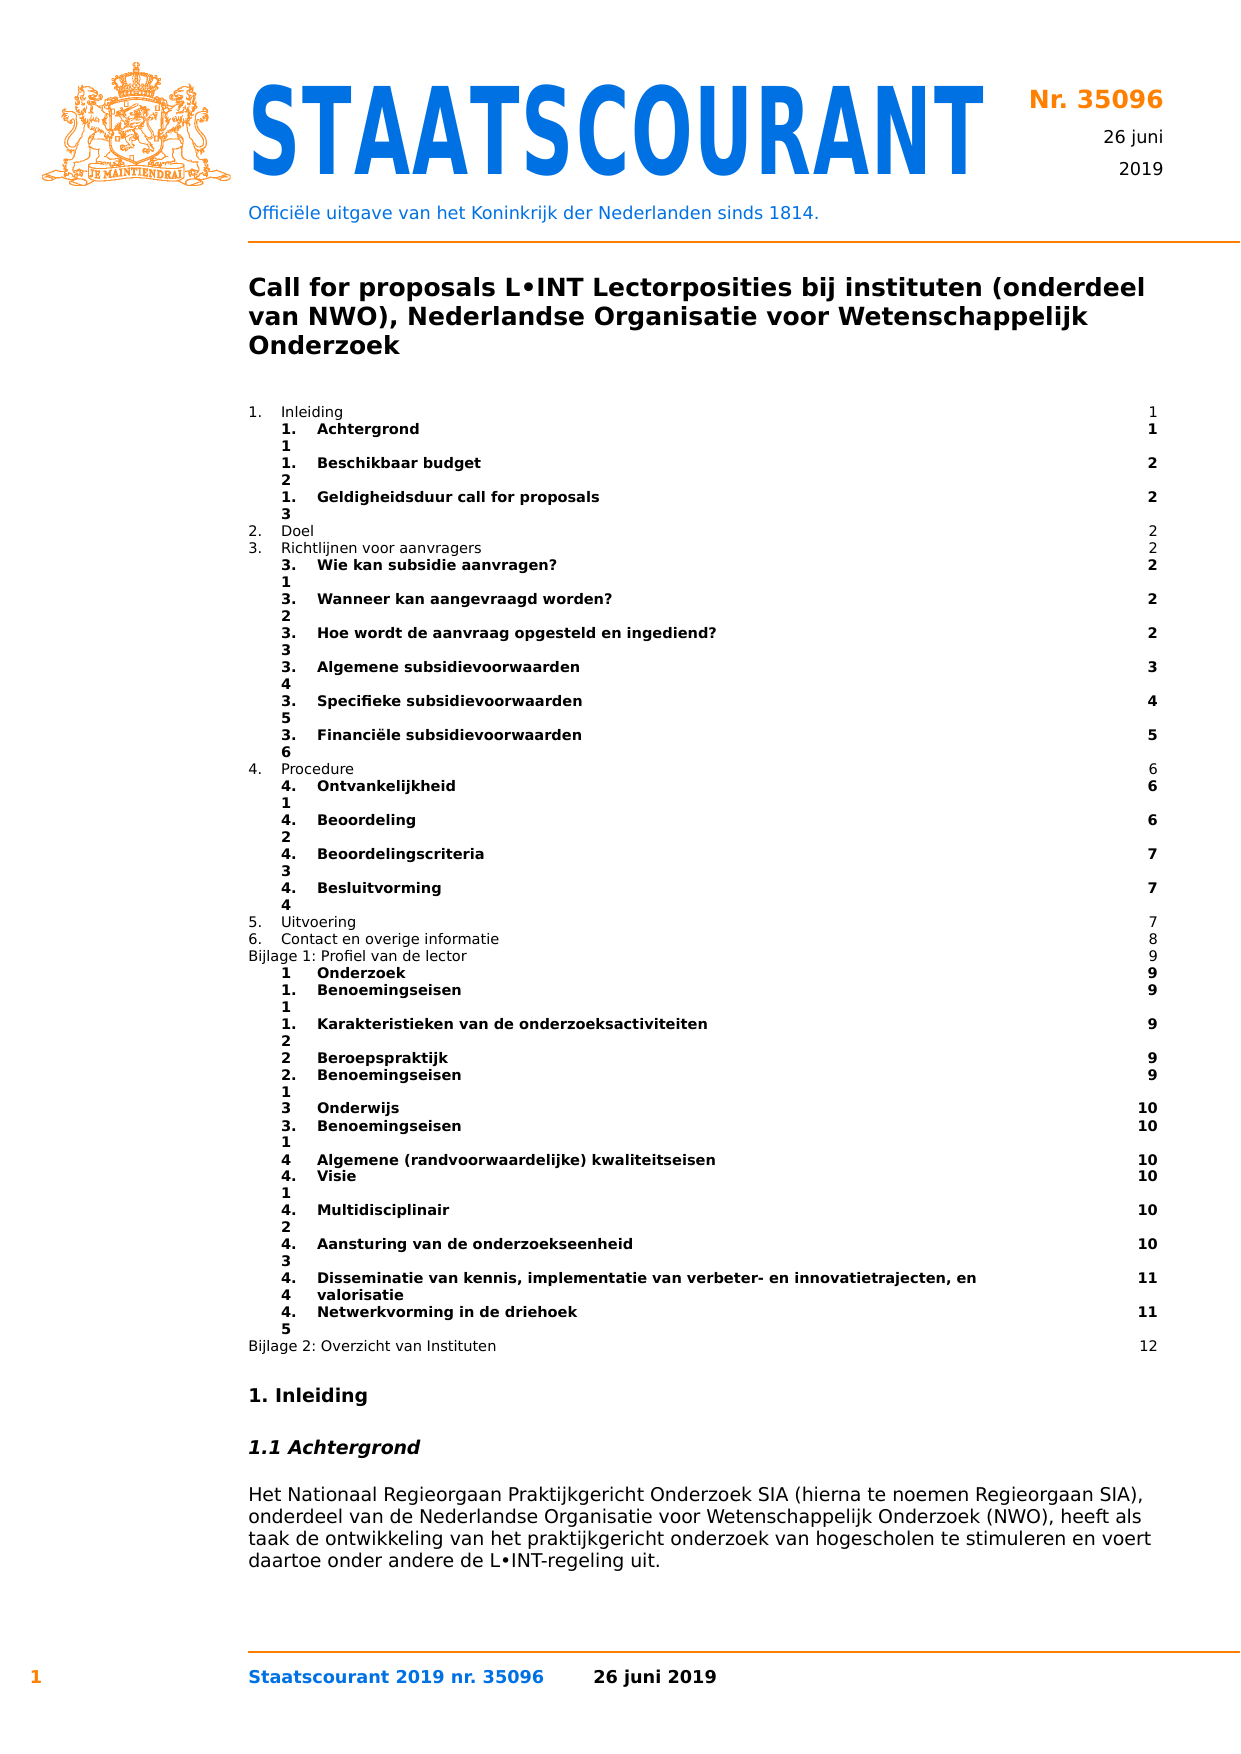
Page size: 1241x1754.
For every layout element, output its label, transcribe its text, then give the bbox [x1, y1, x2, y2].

table_cell 11 [1043, 1304, 1163, 1338]
table_cell [248, 778, 275, 812]
table_cell Contact en overige informatie [275, 931, 1043, 948]
table_header 1 [1043, 404, 1163, 421]
table_header 1. [248, 404, 275, 421]
table_cell 3.2 [275, 591, 311, 625]
table_cell 4. [248, 761, 275, 778]
table_cell 1.1 [275, 421, 311, 455]
table_cell Beschikbaar budget [311, 455, 1043, 489]
table_cell 10 [1043, 1236, 1163, 1270]
table_cell 10 [1043, 1168, 1163, 1202]
table_cell 3.4 [275, 659, 311, 693]
table_cell 2 [1043, 625, 1163, 659]
table_cell 10 [1043, 1202, 1163, 1236]
table_cell 10 [1043, 1100, 1163, 1117]
table_cell Benoemingseisen [311, 1118, 1043, 1151]
table_cell Benoemingseisen [311, 1066, 1043, 1100]
table_cell [248, 489, 275, 523]
table_cell [248, 1270, 275, 1304]
table_cell 9 [1043, 982, 1163, 1016]
table_cell 10 [1043, 1151, 1163, 1168]
table_cell 2 [1043, 455, 1163, 489]
table_cell 2 [1043, 557, 1163, 591]
table_cell Procedure [275, 761, 1043, 778]
table_cell [248, 557, 275, 591]
table_cell 4.5 [275, 1304, 311, 1338]
table_cell [248, 812, 275, 846]
table_cell 1 [275, 965, 311, 982]
table_cell 4.1 [275, 1168, 311, 1202]
table_cell [248, 1151, 275, 1168]
table_cell 6. [248, 931, 275, 948]
table_cell 5. [248, 914, 275, 931]
table_header Nr. 35096 [998, 62, 1240, 121]
table_cell Financiële subsidievoorwaarden [311, 727, 1043, 761]
table_cell 4 [1043, 693, 1163, 727]
table_cell 5 [1043, 727, 1163, 761]
table_cell Wie kan subsidie aanvragen? [311, 557, 1043, 591]
table_cell [248, 846, 275, 880]
table_cell 2 [1043, 540, 1163, 557]
table_cell 4.4 [275, 880, 311, 914]
table_cell Bijlage 2: Overzicht van Instituten [248, 1338, 1043, 1355]
table_cell Benoemingseisen [311, 982, 1043, 1016]
table_cell Officiële uitgave van het Koninkrijk der Nederlanden sinds 1814. [248, 203, 1240, 241]
table_cell [248, 591, 275, 625]
table_cell 3. [248, 540, 275, 557]
table_cell 4.2 [275, 1202, 311, 1236]
table_cell [248, 1236, 275, 1270]
table_cell 10 [1043, 1118, 1163, 1151]
table_cell 6 [1043, 761, 1163, 778]
table_cell [248, 880, 275, 914]
table_cell 9 [1043, 1050, 1163, 1066]
table_cell Richtlijnen voor aanvragers [275, 540, 1043, 557]
table_cell 4.3 [275, 846, 311, 880]
table_cell 6 [1043, 812, 1163, 846]
table_cell [248, 727, 275, 761]
subtitle 1.1 Achtergrond [248, 1437, 1163, 1459]
table_cell 3.5 [275, 693, 311, 727]
table_header [25, 62, 248, 241]
table_cell [248, 455, 275, 489]
table_cell Hoe wordt de aanvraag opgesteld en ingediend? [311, 625, 1043, 659]
table_cell Achtergrond [311, 421, 1043, 455]
table_cell 6 [1043, 778, 1163, 812]
table_cell 26 juni [998, 121, 1240, 153]
text Het Nationaal Regieorgaan Praktijkgericht Onderzoek SIA (hierna te noemen Regieorgaan SIA), onderdeel van de Nederlandse Organisatie voor Wetenschappelijk Onderzoek (NWO), heeft als taak de ontwikkeling van het praktijkgericht onderzoek van hogescholen te stimuleren en voert daartoe onder andere de L•INT-regeling uit. [248, 1484, 1163, 1572]
table_cell 2 [275, 1050, 311, 1066]
table_cell 4 [275, 1151, 311, 1168]
table_cell [248, 625, 275, 659]
table_cell Geldigheidsduur call for proposals [311, 489, 1043, 523]
table_cell Specifieke subsidievoorwaarden [311, 693, 1043, 727]
table_cell 4.2 [275, 812, 311, 846]
table_cell 1.3 [275, 489, 311, 523]
table_cell Onderwijs [311, 1100, 1043, 1117]
table_cell 11 [1043, 1270, 1163, 1304]
table_cell 1 [1043, 421, 1163, 455]
table_cell Netwerkvorming in de driehoek [311, 1304, 1043, 1338]
subtitle Call for proposals L•INT Lectorposities bij instituten (onderdeel van NWO), Nederlandse Organisatie voor Wetenschappelijk Onderzoek [248, 273, 1163, 361]
table_cell [248, 1118, 275, 1151]
table_cell Beoordelingscriteria [311, 846, 1043, 880]
table_cell Beroepspraktijk [311, 1050, 1043, 1066]
table_cell 9 [1043, 1066, 1163, 1100]
table_cell Karakteristieken van de onderzoeksactiviteiten [311, 1016, 1043, 1049]
table_cell Besluitvorming [311, 880, 1043, 914]
table_cell [248, 1050, 275, 1066]
table_cell 9 [1043, 1016, 1163, 1049]
table_cell 3.6 [275, 727, 311, 761]
table_cell Algemene subsidievoorwaarden [311, 659, 1043, 693]
table_cell [248, 965, 275, 982]
subtitle 1. Inleiding [248, 1385, 1163, 1407]
table_cell 2 [1043, 523, 1163, 540]
table_cell [248, 982, 275, 1016]
table_cell Beoordeling [311, 812, 1043, 846]
table_cell 2. [248, 523, 275, 540]
table_cell [248, 1066, 275, 1100]
table_cell Algemene (randvoorwaardelijke) kwaliteitseisen [311, 1151, 1043, 1168]
table_cell Aansturing van de onderzoekseenheid [311, 1236, 1043, 1270]
table_cell Onderzoek [311, 965, 1043, 982]
table_cell [248, 421, 275, 455]
table_cell Wanneer kan aangevraagd worden? [311, 591, 1043, 625]
table_cell 4.4 [275, 1270, 311, 1304]
table_cell 3 [1043, 659, 1163, 693]
table_cell Multidisciplinair [311, 1202, 1043, 1236]
table_cell [248, 1016, 275, 1049]
table_cell [248, 1100, 275, 1117]
table_cell [248, 693, 275, 727]
table_cell Bijlage 1: Profiel van de lector [248, 948, 1043, 964]
table_cell Uitvoering [275, 914, 1043, 931]
table_cell Disseminatie van kennis, implementatie van verbeter- en innovatietrajecten, en valorisatie [311, 1270, 1043, 1304]
table_cell 1.1 [275, 982, 311, 1016]
picture [41, 62, 231, 186]
table_cell 1.2 [275, 1016, 311, 1049]
table_header STAATSCOURANT [248, 62, 998, 203]
table_header Inleiding [275, 404, 1043, 421]
table_cell Ontvankelijkheid [311, 778, 1043, 812]
table_cell 12 [1043, 1338, 1163, 1355]
table_cell 7 [1043, 914, 1163, 931]
table_cell [248, 1304, 275, 1338]
table_cell 3.1 [275, 557, 311, 591]
table_cell [248, 1168, 275, 1202]
table_cell 2.1 [275, 1066, 311, 1100]
table_cell 1.2 [275, 455, 311, 489]
table_cell 3 [275, 1100, 311, 1117]
table_cell 7 [1043, 880, 1163, 914]
table_cell Visie [311, 1168, 1043, 1202]
table_cell 2 [1043, 489, 1163, 523]
table_cell 9 [1043, 965, 1163, 982]
table_cell Doel [275, 523, 1043, 540]
table_cell 3.1 [275, 1118, 311, 1151]
table_cell [248, 659, 275, 693]
table_cell 3.3 [275, 625, 311, 659]
table_cell 4.3 [275, 1236, 311, 1270]
table_cell 8 [1043, 931, 1163, 948]
table_cell 9 [1043, 948, 1163, 964]
table_cell 2019 [998, 153, 1240, 203]
table_cell 4.1 [275, 778, 311, 812]
table_cell [248, 1202, 275, 1236]
table_cell 2 [1043, 591, 1163, 625]
table_cell 7 [1043, 846, 1163, 880]
